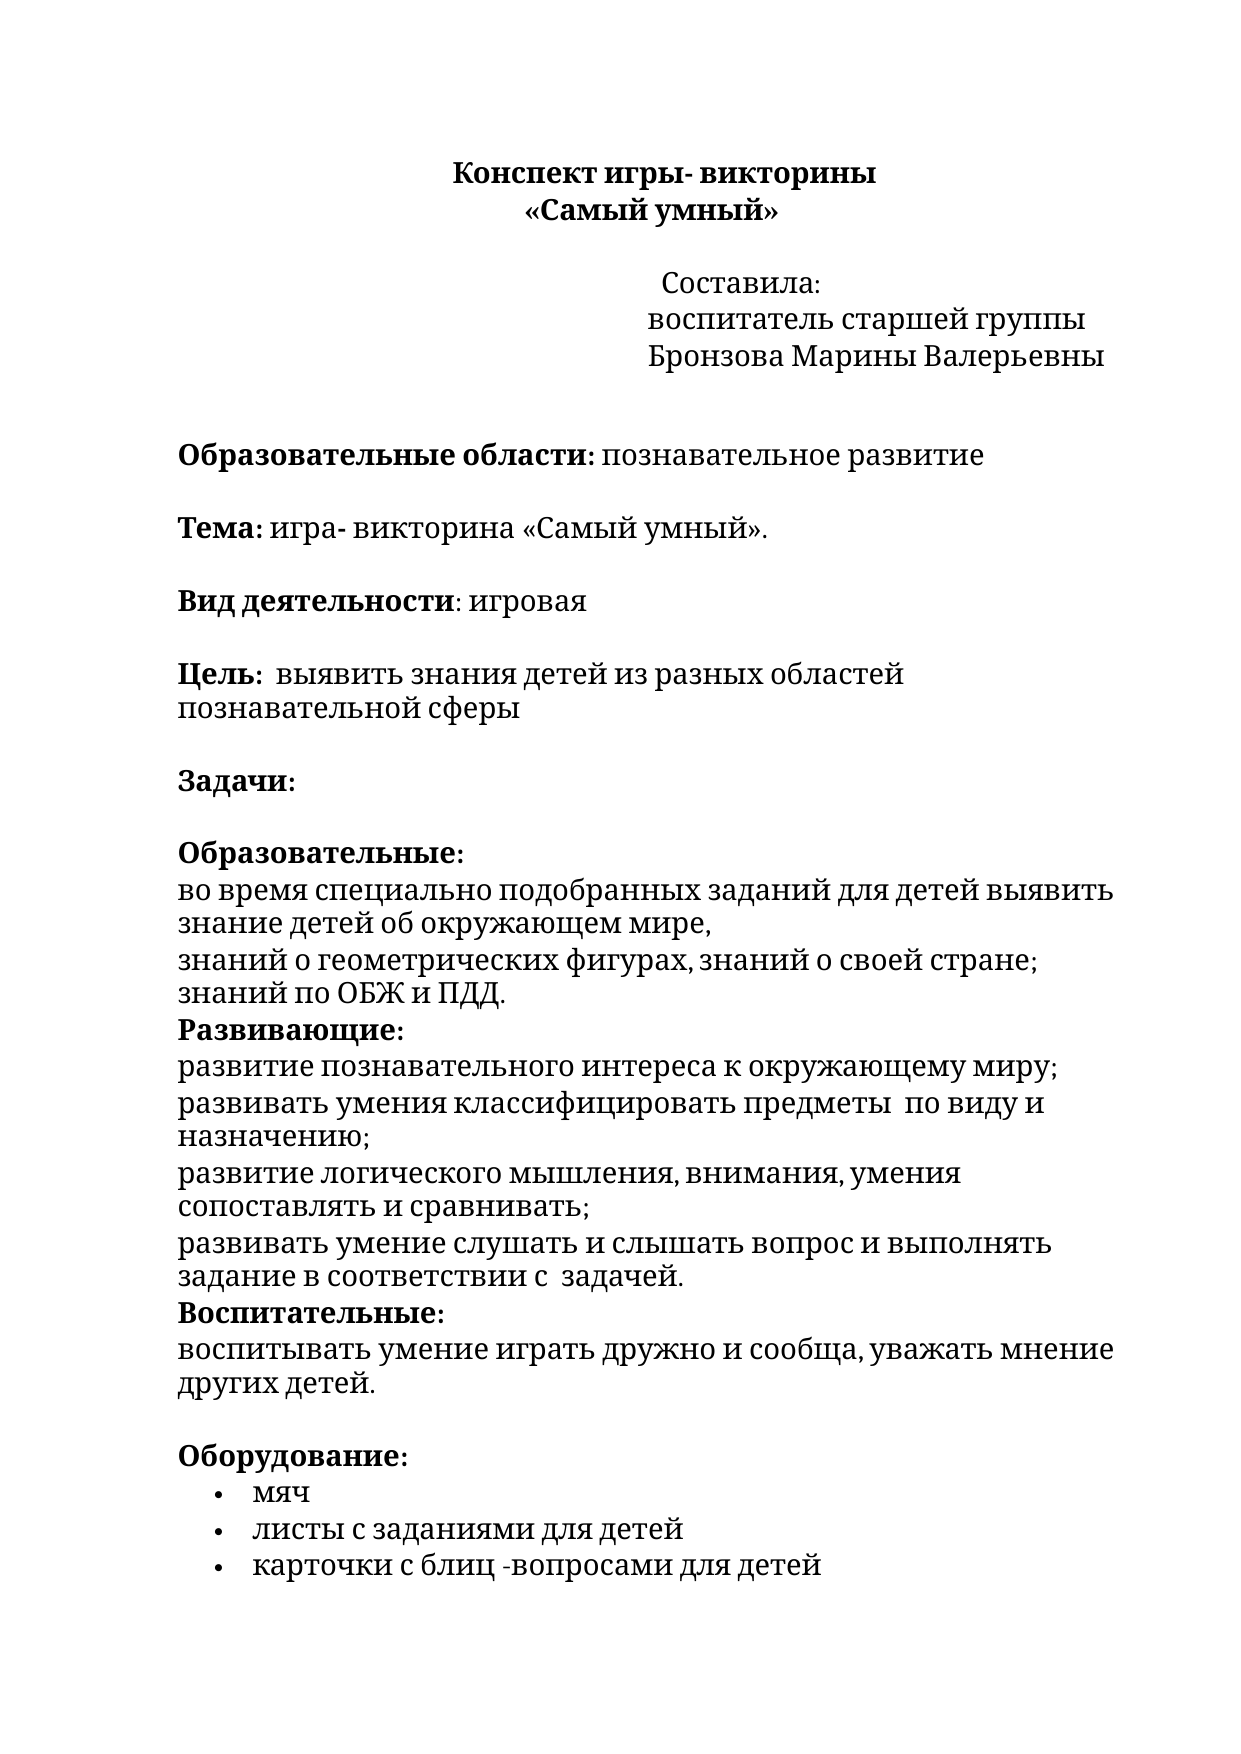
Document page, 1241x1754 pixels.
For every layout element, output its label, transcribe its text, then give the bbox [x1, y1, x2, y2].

text Конспект игры- викторины [177, 157, 1152, 191]
text развивать умение слушать и слышать вопрос и выполнять задание в соответствии с задачей. [177, 1227, 1152, 1294]
text во время специально подобранных заданий для детей выявить знание детей об окружающем мире, [177, 874, 1152, 941]
text воспитатель старшей группы [177, 303, 1152, 337]
text знаний о геометрических фигурах, знаний о своей стране; знаний по ОБЖ и ПДД. [177, 944, 1152, 1011]
list мяч [215, 1476, 1152, 1510]
text Бронзова Марины Валерьевны [177, 340, 1152, 373]
text развивать умения классифицировать предметы по виду и назначению; [177, 1087, 1152, 1154]
text развитие логического мышления, внимания, умения сопоставлять и сравнивать; [177, 1157, 1152, 1224]
text Воспитательные: [177, 1297, 1152, 1331]
text Вид деятельности: игровая [177, 585, 1152, 619]
text воспитывать умение играть дружно и сообща, уважать мнение других детей. [177, 1333, 1152, 1401]
text «Самый умный» [177, 194, 1152, 227]
text Образовательные области: познавательное развитие [177, 439, 1152, 473]
text Образовательные: [177, 838, 1152, 871]
text развитие познавательного интереса к окружающему миру; [177, 1051, 1152, 1084]
text Оборудование: [177, 1440, 1152, 1473]
text Тема: игра- викторина «Самый умный». [177, 512, 1152, 546]
text Составила: [177, 267, 1152, 300]
list листы с заданиями для детей [215, 1513, 1152, 1546]
text Задачи: [177, 765, 1152, 798]
text Цель: выявить знания детей из разных областей познавательной сферы [177, 658, 1152, 725]
list карточки с блиц -вопросами для детей [215, 1549, 1152, 1583]
text Развивающие: [177, 1014, 1152, 1048]
